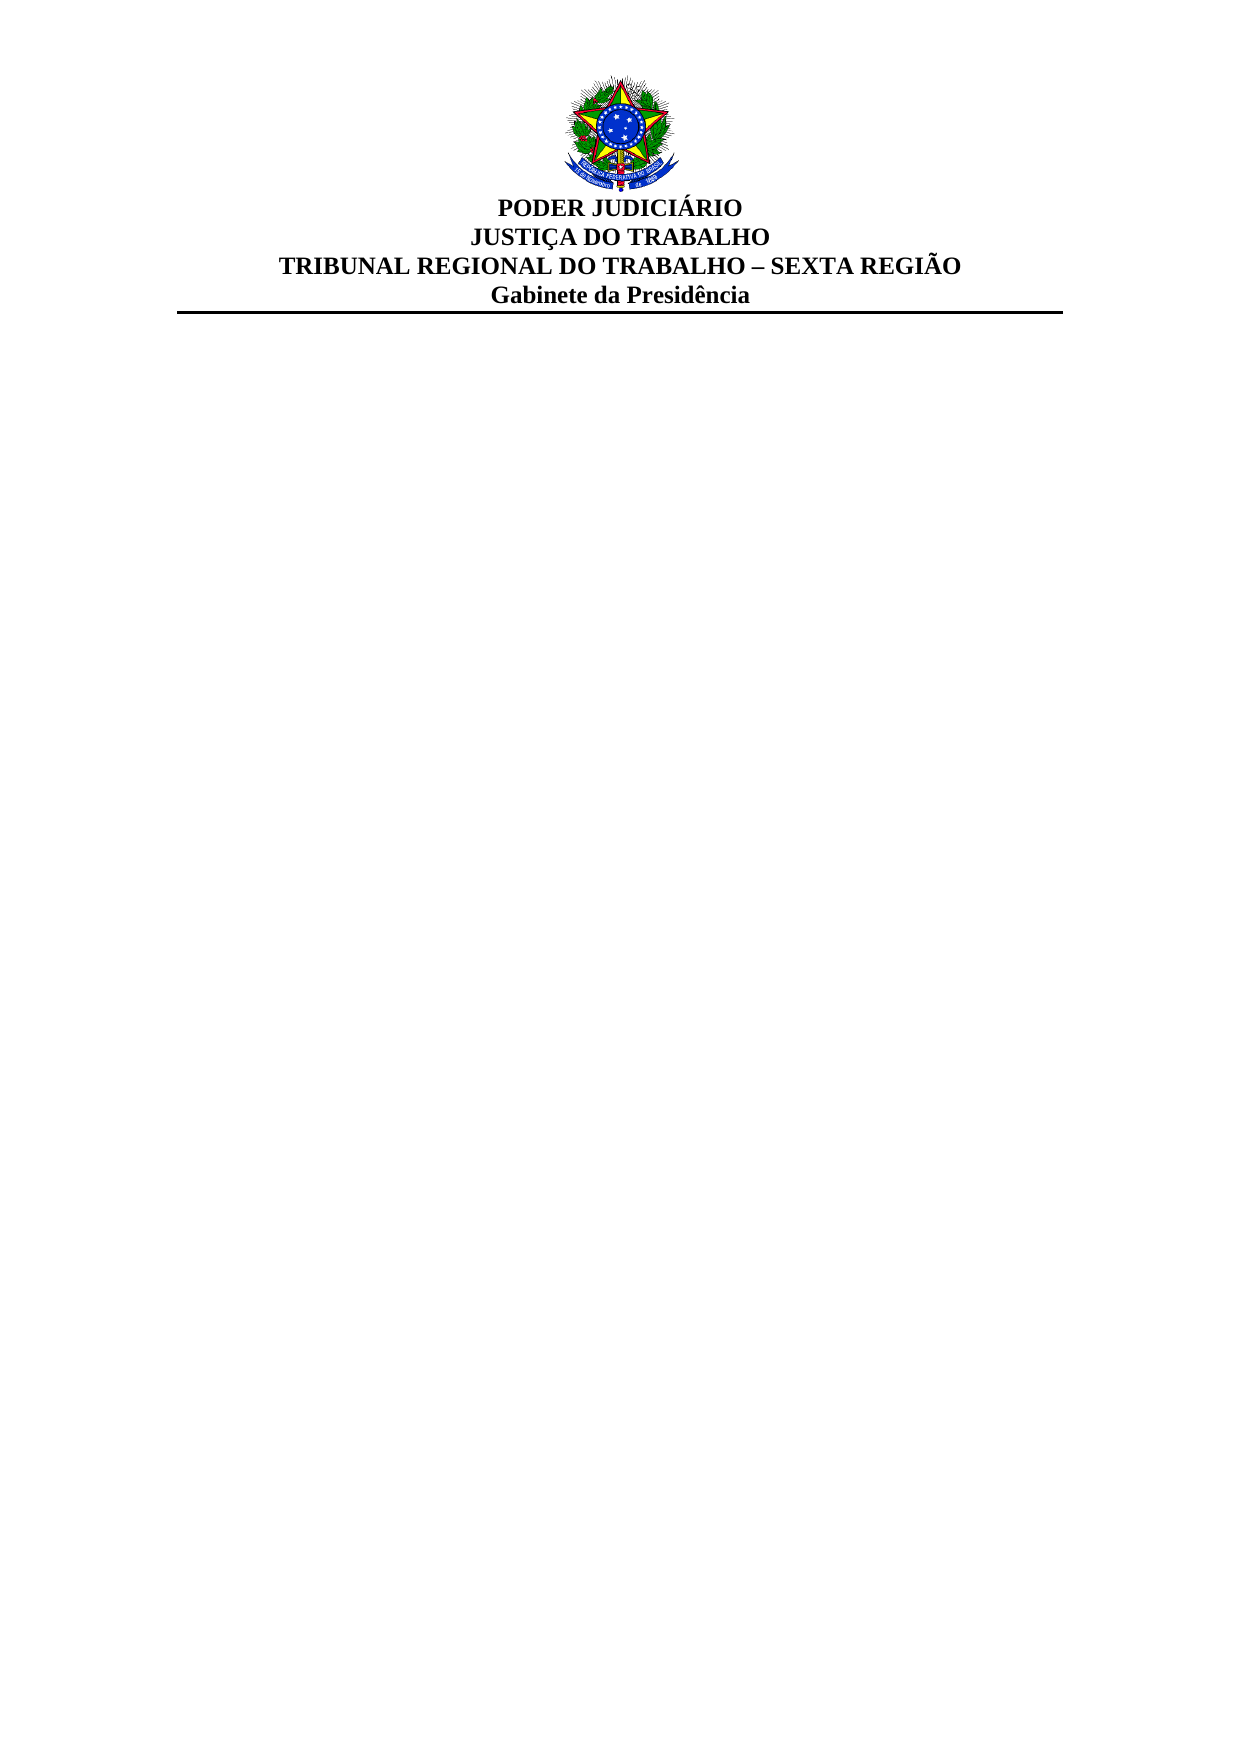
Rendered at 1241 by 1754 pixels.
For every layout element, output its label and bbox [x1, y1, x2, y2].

picture [558, 72, 682, 194]
